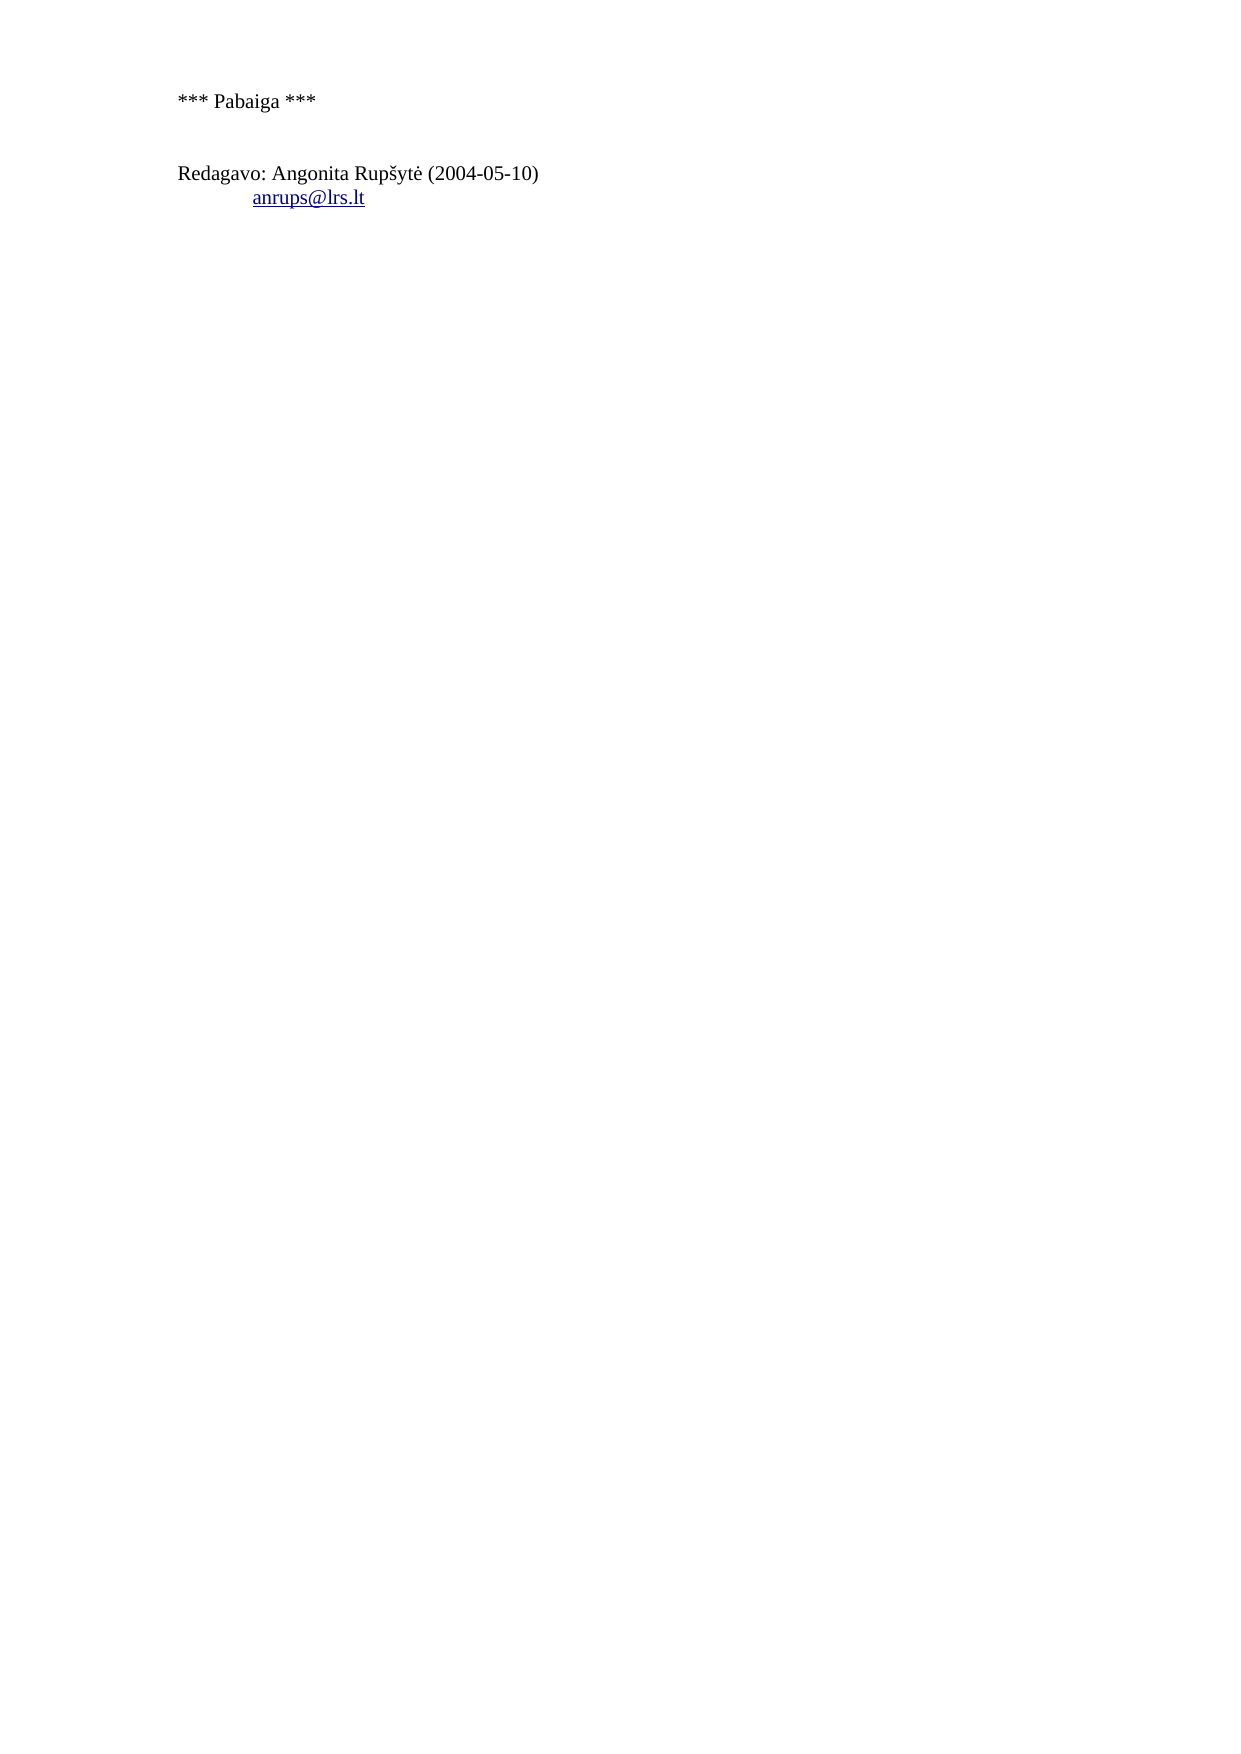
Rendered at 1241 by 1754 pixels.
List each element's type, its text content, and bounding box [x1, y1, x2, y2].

text anrups@lrs.lt [177, 185, 1122, 209]
text *** Pabaiga *** [177, 89, 1122, 113]
text Redagavo: Angonita Rupšytė (2004-05-10) [177, 161, 1122, 185]
